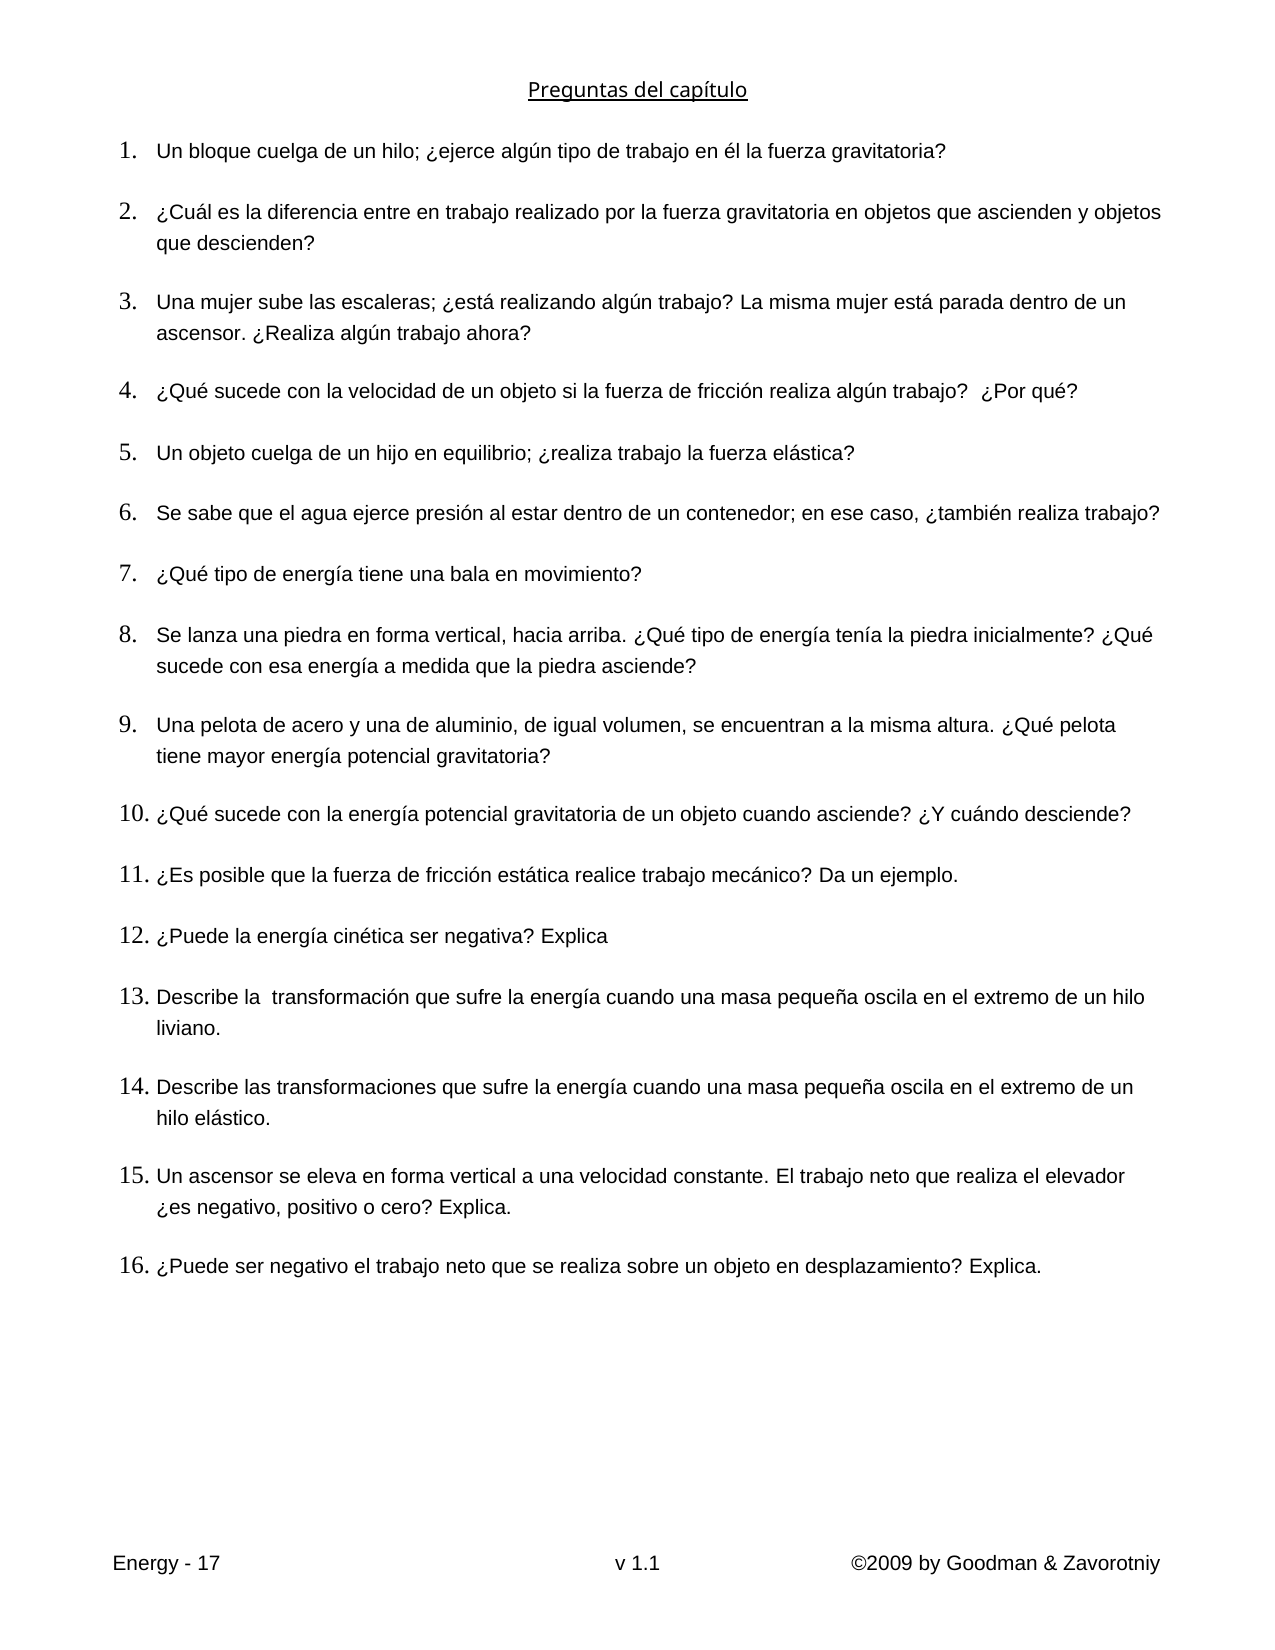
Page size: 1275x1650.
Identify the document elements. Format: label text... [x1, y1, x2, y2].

list ¿Qué tipo de energía tiene una bala en movimiento? [118, 558, 1162, 587]
text Preguntas del capítulo [112, 75, 1162, 103]
list Describe las transformaciones que sufre la energía cuando una masa pequeña oscila en el extremo de un hilo elástico. [118, 1071, 1162, 1129]
list ¿Es posible que la fuerza de fricción estática realice trabajo mecánico? Da un ejemplo. [118, 859, 1162, 888]
list Se lanza una piedra en forma vertical, hacia arriba. ¿Qué tipo de energía tenía la piedra inicialmente? ¿Qué sucede con esa energía a medida que la piedra asciende? [118, 619, 1162, 678]
list ¿Qué sucede con la velocidad de un objeto si la fuerza de fricción realiza algún trabajo? ¿Por qué? [118, 376, 1162, 404]
list ¿Puede la energía cinética ser negativa? Explica [118, 920, 1162, 949]
list Un objeto cuelga de un hijo en equilibrio; ¿realiza trabajo la fuerza elástica? [118, 437, 1162, 465]
list Un bloque cuelga de un hilo; ¿ejerce algún tipo de trabajo en él la fuerza gravitatoria? [118, 136, 1162, 164]
list Se sabe que el agua ejerce presión al estar dentro de un contenedor; en ese caso, ¿también realiza trabajo? [118, 497, 1162, 526]
list Un ascensor se eleva en forma vertical a una velocidad constante. El trabajo neto que realiza el elevador ¿es negativo, positivo o cero? Explica. [118, 1161, 1162, 1219]
list ¿Qué sucede con la energía potencial gravitatoria de un objeto cuando asciende? ¿Y cuándo desciende? [118, 798, 1162, 827]
list ¿Puede ser negativo el trabajo neto que se realiza sobre un objeto en desplazamiento? Explica. [118, 1250, 1162, 1279]
list Describe la transformación que sufre la energía cuando una masa pequeña oscila en el extremo de un hilo liviano. [118, 981, 1162, 1040]
list ¿Cuál es la diferencia entre en trabajo realizado por la fuerza gravitatoria en objetos que ascienden y objetos que descienden? [118, 196, 1162, 255]
list Una mujer sube las escaleras; ¿está realizando algún trabajo? La misma mujer está parada dentro de un ascensor. ¿Realiza algún trabajo ahora? [118, 286, 1162, 345]
list Una pelota de acero y una de aluminio, de igual volumen, se encuentran a la misma altura. ¿Qué pelota tiene mayor energía potencial gravitatoria? [118, 709, 1162, 768]
